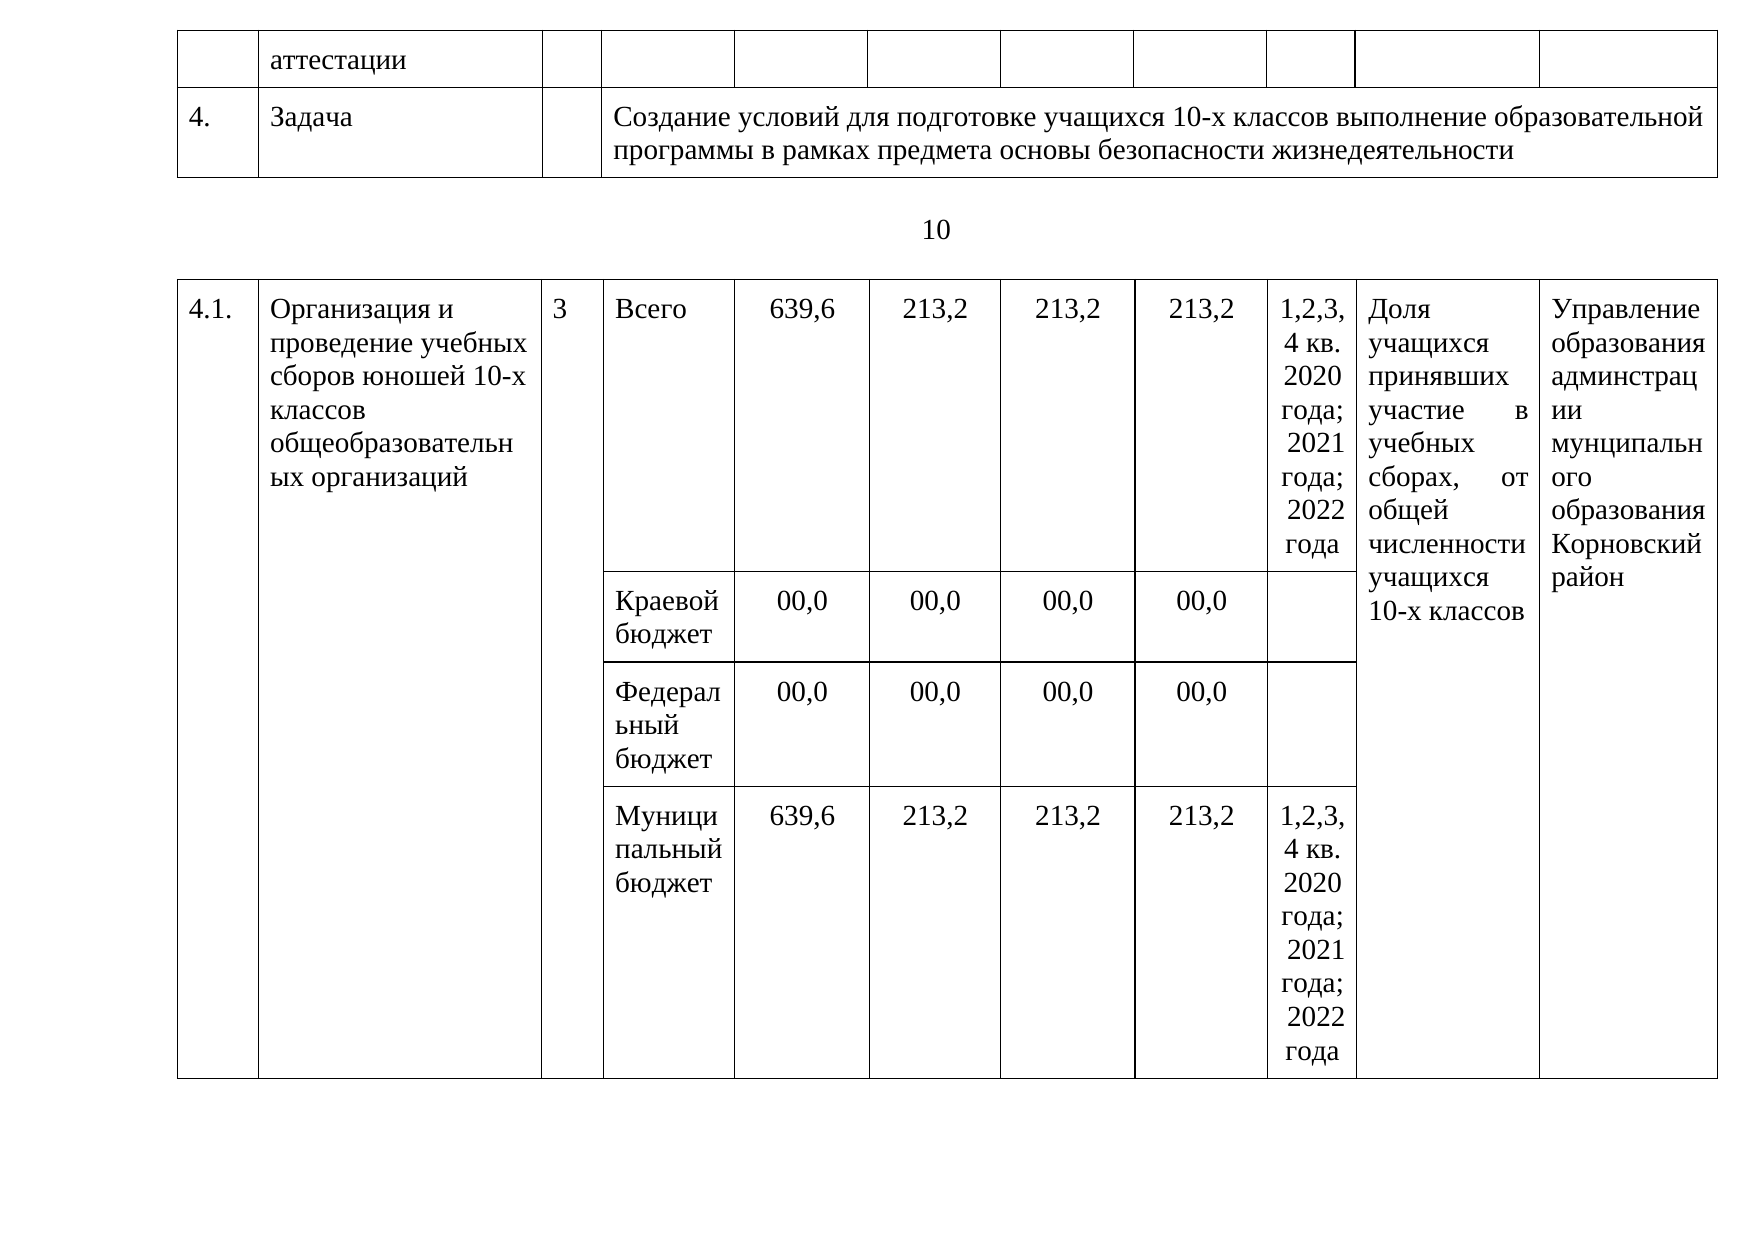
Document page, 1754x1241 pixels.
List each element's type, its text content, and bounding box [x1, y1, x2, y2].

table_cell 213,2 [870, 787, 1000, 1077]
table_cell Федерал ьный бюджет [604, 663, 734, 786]
table_cell Создание условий для подготовке учащихся 10-х классов выполнение образовательной программы в рамках предмета основы безопасности жизнедеятельности [602, 88, 1717, 177]
table_header [1356, 31, 1539, 87]
table_cell [1268, 663, 1356, 786]
table_header 1,2,3,4 кв. 2020 года; 2021 года; 2022года [1268, 280, 1356, 571]
table_header Всего [604, 280, 734, 571]
table_header 4.1. [178, 280, 258, 1077]
table_header 213,2 [1001, 280, 1134, 571]
table_cell 00,0 [1001, 572, 1134, 661]
table_cell 639,6 [735, 787, 869, 1077]
table_header 639,6 [735, 280, 869, 571]
table_cell 4. [178, 88, 258, 177]
table_cell 213,2 [1136, 787, 1267, 1077]
table_header Управление образования админстрации мунципального образования Корновский район [1540, 280, 1717, 1077]
table_cell 00,0 [870, 572, 1000, 661]
table_cell [1001, 31, 1133, 87]
table_cell Краевой бюджет [604, 572, 734, 661]
table_header 213,2 [1136, 280, 1267, 571]
table_cell [543, 88, 601, 177]
table_header 3 [542, 280, 603, 1077]
table_cell [868, 31, 1000, 87]
table_cell 00,0 [735, 663, 869, 786]
table_cell [602, 31, 734, 87]
table_cell 00,0 [870, 663, 1000, 786]
table_header Доля учащихся принявших участие в учебных сборах, от общей численности учащихся 10-х классов [1357, 280, 1539, 1077]
table_header Организация и проведение учебных сборов юношей 10-х классов общеобразовательных организаций [259, 280, 541, 1077]
table_header [178, 31, 258, 87]
table_cell [1134, 31, 1266, 87]
table_cell [1268, 572, 1356, 661]
table_cell [1267, 31, 1354, 87]
table_cell [735, 31, 867, 87]
table_header 213,2 [870, 280, 1000, 571]
table_cell 00,0 [735, 572, 869, 661]
table_header [1540, 31, 1717, 87]
table_cell Задача [259, 88, 542, 177]
table_cell 00,0 [1001, 663, 1134, 786]
table_cell 00,0 [1136, 663, 1267, 786]
table_cell 213,2 [1001, 787, 1134, 1077]
table_header аттестации [259, 31, 542, 87]
table_cell 1,2,3,4 кв. 2020 года; 2021 года; 2022года [1268, 787, 1356, 1077]
table_header [543, 31, 601, 87]
table_cell 00,0 [1136, 572, 1267, 661]
text 10 [177, 212, 1695, 245]
table_cell Муниципальный бюджет [604, 787, 734, 1077]
